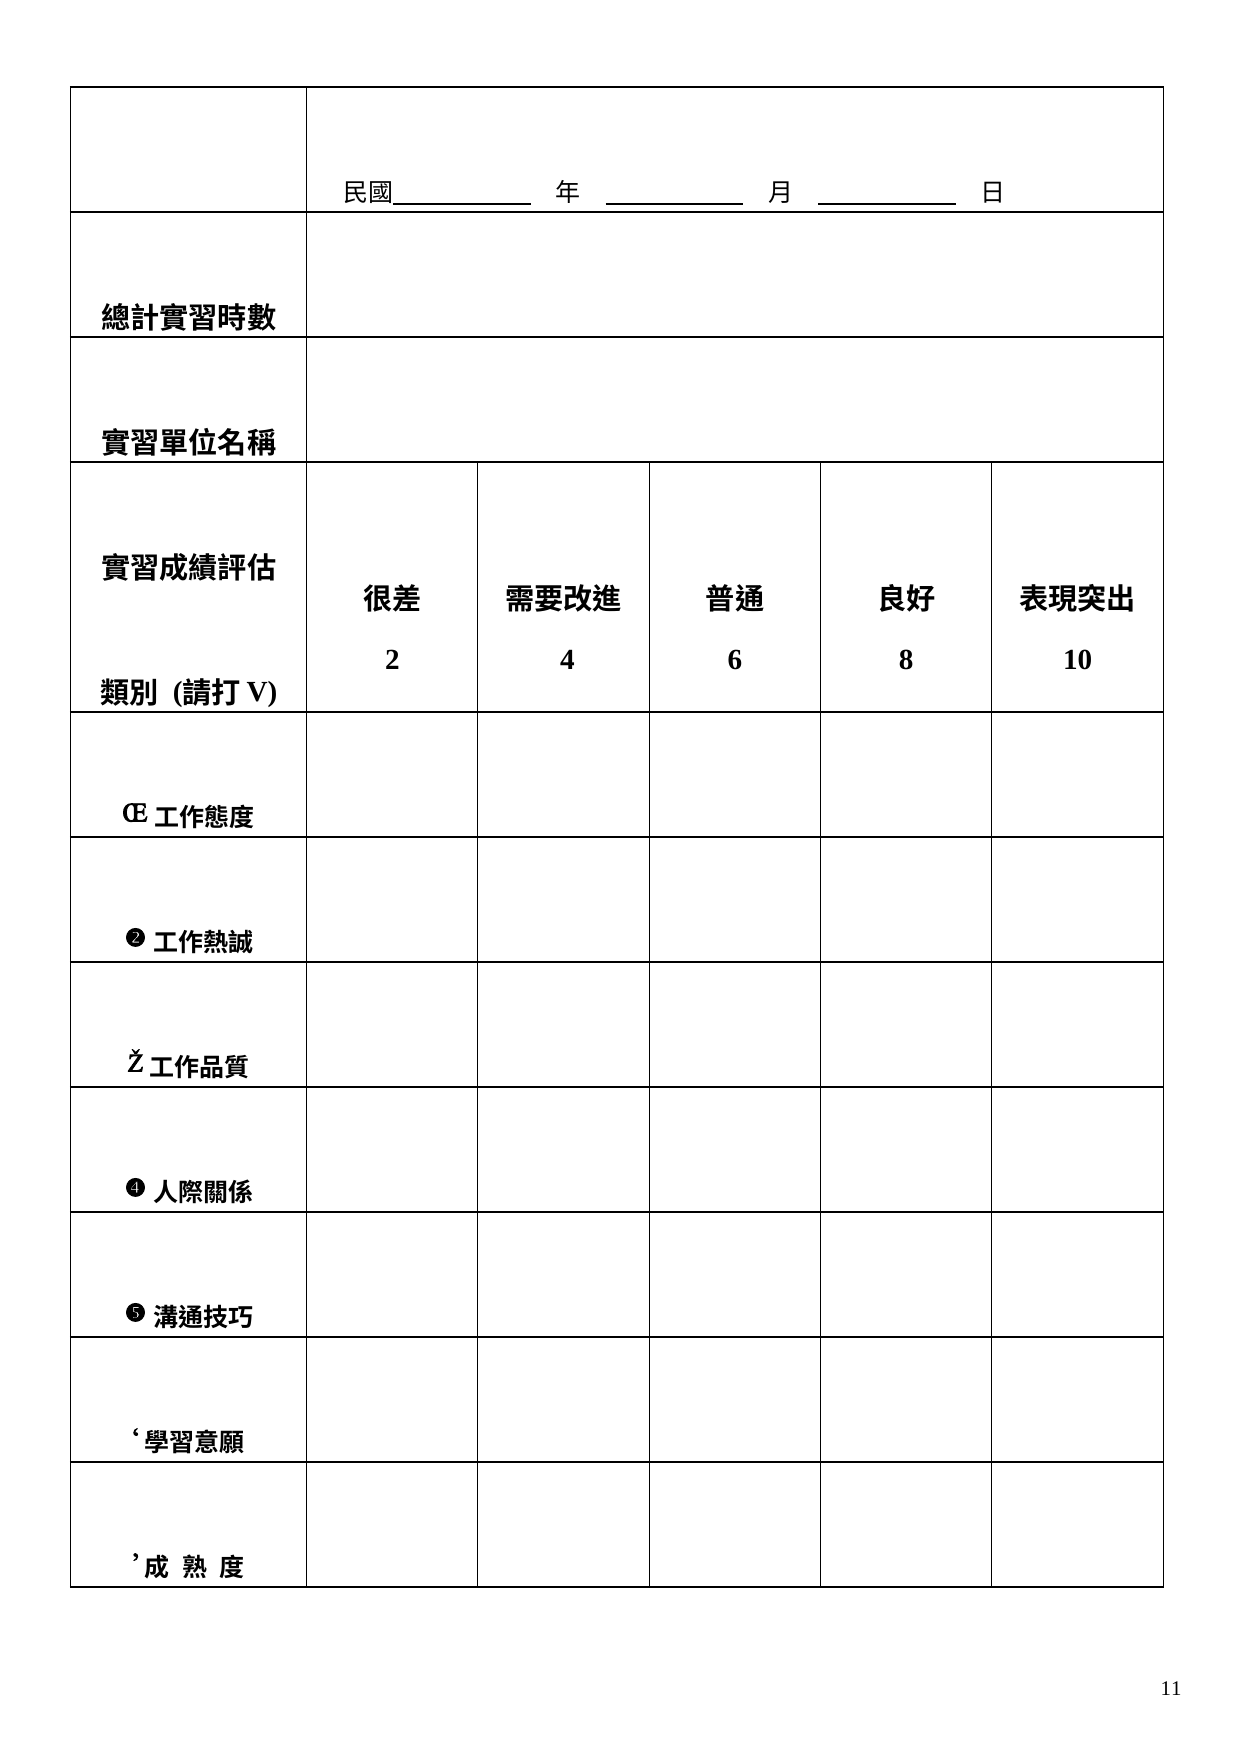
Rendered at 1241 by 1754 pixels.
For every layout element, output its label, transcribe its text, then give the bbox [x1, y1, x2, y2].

table_cell [478, 838, 649, 961]
table_cell ‘ 學習意願 [71, 1338, 306, 1461]
table_cell [992, 1463, 1163, 1586]
table_cell Œ 工作態度 [71, 713, 306, 836]
table_cell [478, 963, 649, 1086]
table_cell [307, 838, 477, 961]
table_cell  人際關係 [71, 1088, 306, 1211]
table_cell [821, 1338, 991, 1461]
table_cell [821, 1088, 991, 1211]
table_cell 實習成績評估 類別 (請打V) [71, 463, 306, 711]
table_cell [478, 1213, 649, 1336]
table_cell [650, 1088, 820, 1211]
table_cell [307, 963, 477, 1086]
table_cell 總計實習時數 [71, 213, 306, 336]
table_cell 民國 年 月 日 [307, 88, 1163, 211]
table_cell [821, 1463, 991, 1586]
table_cell Ž 工作品質 [71, 963, 306, 1086]
table_cell [478, 1338, 649, 1461]
table_cell [650, 838, 820, 961]
table_cell 需要改進 4 [478, 463, 649, 711]
table_cell [307, 213, 1163, 336]
table_cell [478, 1088, 649, 1211]
table_cell [821, 838, 991, 961]
table_cell [307, 1213, 477, 1336]
table_cell [992, 1213, 1163, 1336]
table_cell [307, 338, 1163, 461]
table_cell [992, 713, 1163, 836]
table_cell 表現突出10 [992, 463, 1163, 711]
table_cell 良好 8 [821, 463, 991, 711]
table_cell [307, 1338, 477, 1461]
table_cell [71, 88, 306, 211]
table_cell [307, 713, 477, 836]
table_cell [307, 1088, 477, 1211]
table_cell ’ 成 熟 度 [71, 1463, 306, 1586]
table_cell [650, 713, 820, 836]
table_cell [992, 1338, 1163, 1461]
table_cell [821, 713, 991, 836]
table_cell [821, 963, 991, 1086]
table_cell [650, 1463, 820, 1586]
table_cell 實習單位名稱 [71, 338, 306, 461]
table_cell [992, 838, 1163, 961]
table_cell [478, 713, 649, 836]
table_cell [307, 1463, 477, 1586]
table_cell [650, 1338, 820, 1461]
table_cell [478, 1463, 649, 1586]
table_cell [650, 1213, 820, 1336]
table_cell  溝通技巧 [71, 1213, 306, 1336]
table_cell 普通 6 [650, 463, 820, 711]
table_cell [992, 1088, 1163, 1211]
table_cell [650, 963, 820, 1086]
table_cell 很差 2 [307, 463, 477, 711]
table_cell [821, 1213, 991, 1336]
table_cell  工作熱誠 [71, 838, 306, 961]
table_cell [992, 963, 1163, 1086]
